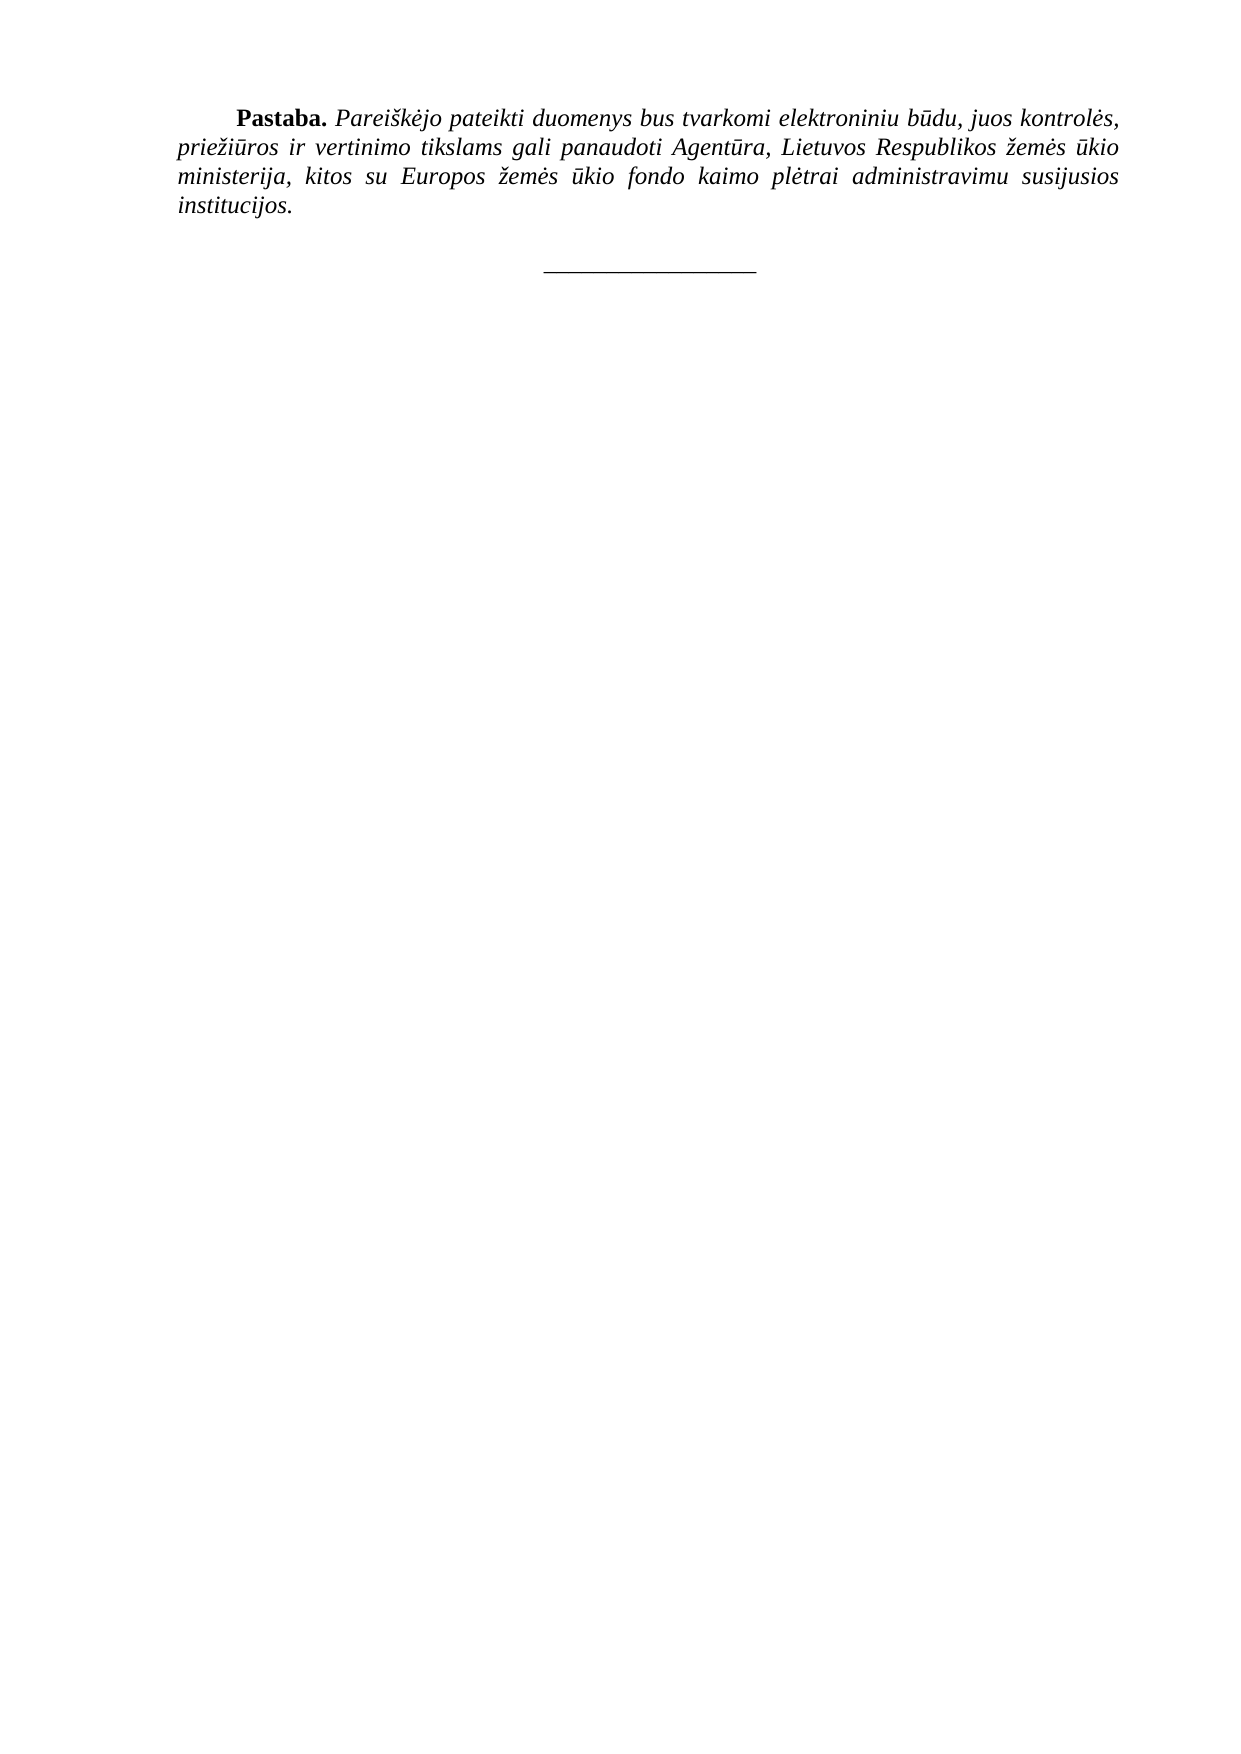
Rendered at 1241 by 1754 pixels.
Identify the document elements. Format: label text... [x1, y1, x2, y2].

text Pastaba. Pareiškėjo pateikti duomenys bus tvarkomi elektroniniu būdu, juos kontrolės, priežiūros ir vertinimo tikslams gali panaudoti Agentūra, Lietuvos Respublikos žemės ūkio ministerija, kitos su Europos žemės ūkio fondo kaimo plėtrai administravimu susijusios institucijos. [177, 103, 1122, 218]
text _________________ [177, 247, 1122, 276]
